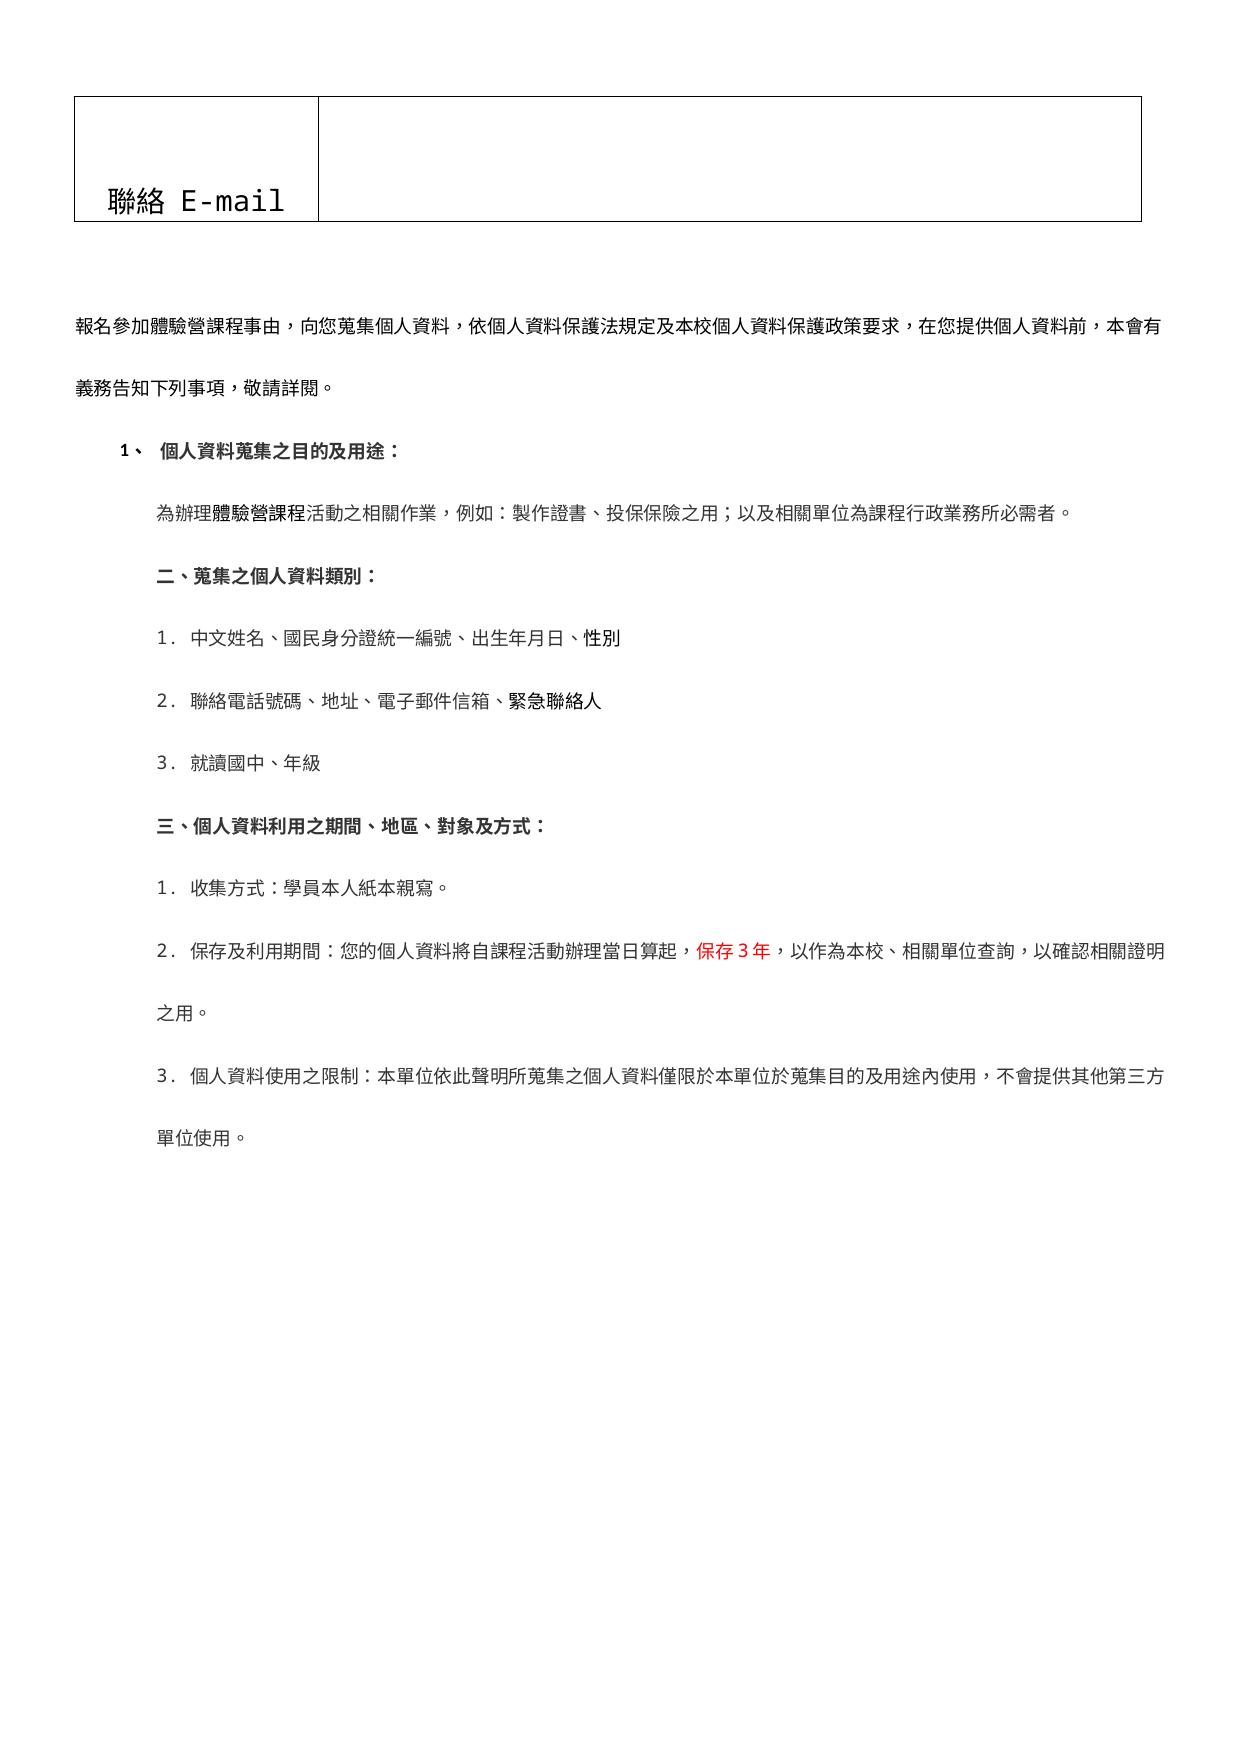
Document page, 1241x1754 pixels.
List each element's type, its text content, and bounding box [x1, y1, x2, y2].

list 個人資料蒐集之目的及用途： 為辦理體驗營課程活動之相關作業，例如：製作證書、投保保險之用；以及相關單位為課程行政業務所必需者。 二、蒐集之個人資料類別： 1. 中文姓名、國民身分證統一編號、出生年月日、性別 2. 聯絡電話號碼、地址、電子郵件信箱、緊急聯絡人 3. 就讀國中、年級 三、個人資料利用之期間、地區、對象及方式： 1. 收集方式：學員本人紙本親寫。 2. 保存及利用期間：您的個人資料將自課程活動辦理當日算起，保存3年，以作為本校、相關單位查詢，以確認相關證明之用。 3. 個人資料使用之限制：本單位依此聲明所蒐集之個人資料僅限於本單位於蒐集目的及用途內使用，不會提供其他第三方單位使用。 [116, 408, 1165, 1158]
text 報名參加體驗營課程事由，向您蒐集個人資料，依個人資料保護法規定及本校個人資料保護政策要求，在您提供個人資料前，本會有義務告知下列事項，敬請詳閱。 [75, 283, 1165, 408]
table_cell [319, 97, 1141, 221]
table_cell 聯絡 E-mail [75, 97, 318, 221]
